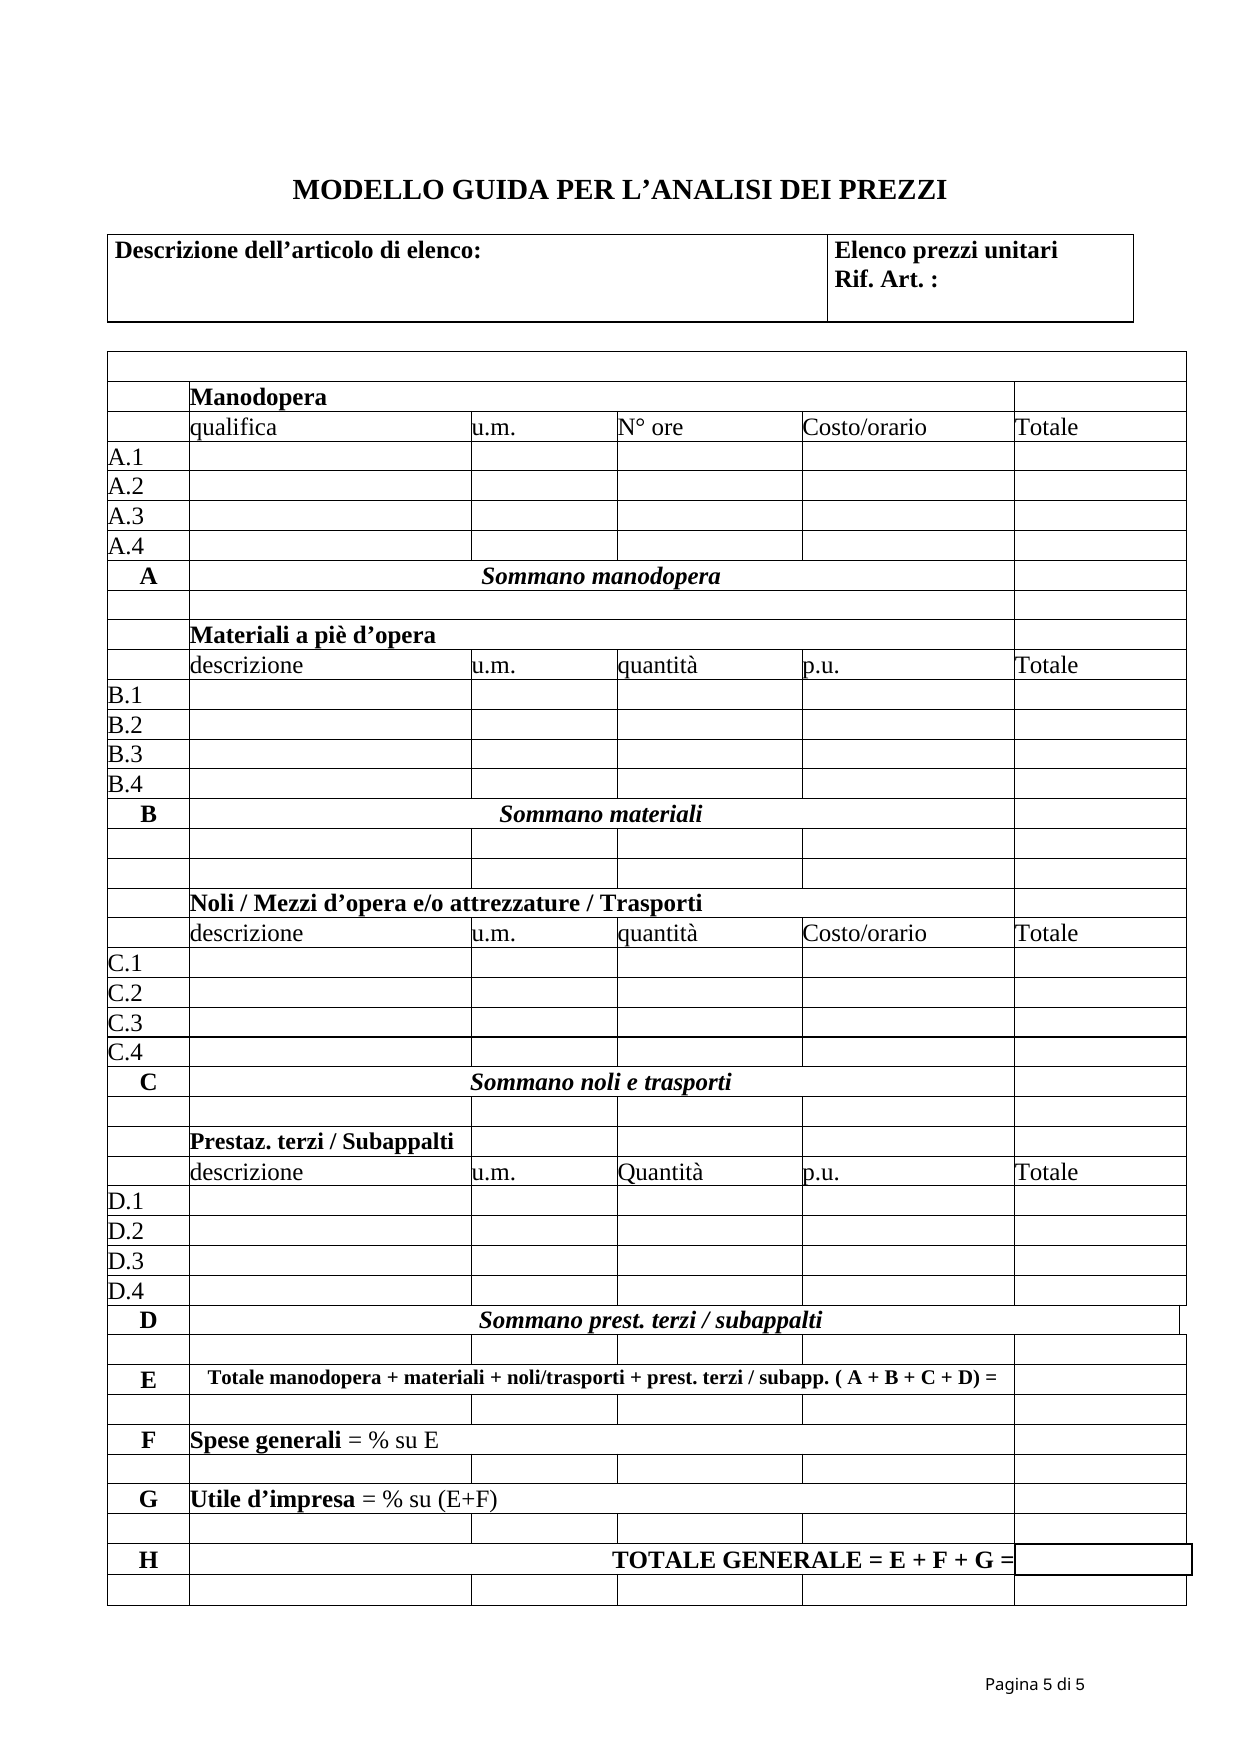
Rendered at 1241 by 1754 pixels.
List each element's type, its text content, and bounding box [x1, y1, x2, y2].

table_cell C.2 [108, 978, 189, 1007]
table_cell [1204, 798, 1240, 828]
table_cell B [108, 799, 189, 828]
table_cell D [108, 1306, 189, 1334]
table_cell [803, 1335, 1014, 1364]
table_cell [1187, 679, 1203, 709]
table_cell [1187, 858, 1203, 887]
table_cell [803, 1097, 1014, 1126]
table_cell [472, 1246, 617, 1275]
table_cell [108, 859, 189, 887]
table_cell [472, 1575, 617, 1604]
table_cell A.2 [108, 471, 189, 500]
table_cell u.m. [472, 918, 617, 947]
table_cell [1204, 619, 1240, 649]
table_cell [1015, 1097, 1186, 1126]
table_cell [1187, 739, 1203, 768]
table_cell Totale [1015, 650, 1186, 679]
table_cell [803, 531, 1014, 560]
table_cell [618, 1395, 802, 1424]
table_cell [914, 1306, 1083, 1334]
table_cell p.u. [803, 650, 1014, 679]
table_cell [1187, 888, 1203, 917]
table_cell [803, 948, 1014, 977]
table_cell [190, 1008, 471, 1036]
table_cell [1204, 1245, 1240, 1275]
table_cell [1015, 471, 1186, 500]
table_cell [1204, 500, 1240, 530]
table_cell [1187, 1394, 1203, 1424]
table_cell [1187, 768, 1203, 798]
table_cell [108, 382, 189, 411]
table_cell [1187, 381, 1203, 411]
table_cell Sommano manodopera [190, 561, 1014, 589]
table_cell [108, 412, 189, 441]
table_cell [472, 1008, 617, 1036]
table_cell [1204, 1574, 1240, 1604]
table_cell [1193, 1543, 1240, 1574]
table_cell H [108, 1544, 189, 1574]
table_cell [1015, 1365, 1186, 1394]
table_cell [190, 531, 471, 560]
table_cell C.1 [108, 948, 189, 977]
table_cell [1204, 828, 1240, 858]
table_cell [1015, 531, 1186, 560]
table_cell [1204, 381, 1240, 411]
table_cell [803, 442, 1014, 470]
table_cell [108, 1575, 189, 1604]
table_cell [1187, 1036, 1203, 1066]
table_cell [803, 501, 1014, 530]
table_cell Sommano noli e trasporti [190, 1067, 1014, 1096]
table_cell Spese generali = % su E [190, 1425, 1014, 1453]
table_cell [472, 680, 617, 709]
table_cell [1204, 917, 1240, 947]
table_cell [1204, 1334, 1240, 1364]
table_cell [1204, 1185, 1240, 1215]
table_cell u.m. [472, 412, 617, 441]
table_cell [472, 1335, 617, 1364]
table_cell [1187, 1574, 1203, 1604]
table_cell [803, 978, 1014, 1007]
table_cell [618, 740, 802, 768]
table_cell [190, 1455, 471, 1483]
table_cell D.4 [108, 1276, 189, 1304]
table_cell [190, 859, 471, 887]
table_cell [1084, 1306, 1179, 1334]
table_cell [1187, 470, 1203, 500]
table_cell D.1 [108, 1186, 189, 1215]
table_cell TOTALE GENERALE = E + F + G = [190, 1544, 1014, 1574]
table_cell Manodopera [190, 382, 1014, 411]
table_cell C.3 [108, 1008, 189, 1036]
table_cell [472, 471, 617, 500]
table_cell [1015, 1576, 1186, 1604]
table_cell B.2 [108, 710, 189, 738]
table_cell [618, 1514, 802, 1543]
table_cell [190, 501, 471, 530]
subtitle MODELLO GUIDA PER L’ANALISI DEI PREZZI [118, 172, 1122, 205]
table_cell [1015, 620, 1186, 649]
table_cell Quantità [618, 1157, 802, 1185]
table_cell [190, 591, 1014, 619]
table_cell [1015, 1276, 1186, 1304]
table_cell [1015, 1038, 1186, 1066]
table_cell [803, 1395, 1014, 1424]
table_cell [803, 1575, 1014, 1604]
table_cell Noli / Mezzi d’opera e/o attrezzature / Trasporti [190, 889, 1014, 917]
table_cell E [108, 1365, 189, 1394]
table_cell [1204, 1364, 1240, 1394]
table_cell [190, 1276, 471, 1304]
table_cell [1015, 829, 1186, 858]
table_cell [1187, 560, 1203, 589]
table_cell [803, 471, 1014, 500]
table_cell [1204, 1275, 1240, 1304]
table_cell [472, 1455, 617, 1483]
table_cell [1015, 1395, 1186, 1424]
table_cell [472, 1514, 617, 1543]
table_cell [1204, 1066, 1240, 1096]
table_cell [618, 1335, 802, 1364]
table_cell quantità [618, 650, 802, 679]
table_cell [472, 769, 617, 798]
table_cell [1180, 1305, 1240, 1334]
table_cell A [108, 561, 189, 589]
table_cell [803, 1127, 1014, 1156]
table_cell [1015, 1335, 1186, 1364]
table_cell [108, 1514, 189, 1543]
table_cell [1187, 1066, 1203, 1096]
table_cell [1204, 1513, 1240, 1543]
table_cell [1187, 1156, 1203, 1185]
table_cell [1204, 947, 1240, 977]
table_cell [1204, 1096, 1240, 1126]
table_cell Costo/orario [803, 918, 1014, 947]
table_cell [1015, 1425, 1186, 1453]
table_cell [1204, 739, 1240, 768]
table_cell [1187, 619, 1203, 649]
table_cell descrizione [190, 1157, 471, 1185]
table_cell [1187, 500, 1203, 530]
table_cell Sommano materiali [190, 799, 1014, 828]
table_cell B.1 [108, 680, 189, 709]
table_cell [1187, 590, 1203, 619]
table_cell [1015, 1127, 1186, 1156]
table_header Elenco prezzi unitari Rif. Art. : [828, 235, 1133, 321]
table_cell [190, 1395, 471, 1424]
table_cell [1187, 441, 1203, 470]
table_cell [803, 1008, 1014, 1036]
table_cell [803, 740, 1014, 768]
table_cell [618, 471, 802, 500]
table_cell [472, 740, 617, 768]
table_cell [1187, 1215, 1203, 1245]
table_cell [472, 1395, 617, 1424]
table_header [1192, 351, 1240, 381]
table_cell [1015, 978, 1186, 1007]
table_cell [108, 1395, 189, 1424]
table_cell [1187, 1126, 1203, 1156]
table_cell [1015, 889, 1186, 917]
table_cell [190, 1575, 471, 1604]
table_cell [1204, 888, 1240, 917]
table_cell [1187, 1096, 1203, 1126]
table_cell [1187, 1275, 1203, 1304]
table_cell [1204, 1454, 1240, 1483]
table_cell Totale manodopera + materiali + noli/trasporti + prest. terzi / subapp. ( A + B + C + D) = [190, 1365, 1014, 1394]
table_cell Sommano prest. terzi / subappalti [471, 1306, 854, 1334]
table_cell quantità [618, 918, 802, 947]
table_cell [1187, 1334, 1203, 1364]
table_cell [190, 1038, 471, 1066]
table_cell Costo/orario [803, 412, 1014, 441]
table_cell [1015, 680, 1186, 709]
table_cell [803, 1038, 1014, 1066]
table_cell [1015, 1455, 1186, 1483]
table_cell [1015, 591, 1186, 619]
table_cell [1187, 977, 1203, 1007]
table_cell p.u. [803, 1157, 1014, 1185]
table_cell [1204, 1156, 1240, 1185]
table_cell [1187, 709, 1203, 738]
table_cell [1015, 1216, 1186, 1245]
table_cell [190, 680, 471, 709]
table_cell A.1 [108, 442, 189, 470]
table_cell [1187, 1454, 1203, 1483]
table_cell [803, 1276, 1014, 1304]
table_cell [190, 948, 471, 977]
table_cell [803, 1216, 1014, 1245]
table_cell [190, 978, 471, 1007]
table_cell [1015, 1246, 1186, 1275]
table_header [108, 352, 1186, 381]
table_cell [1187, 530, 1203, 560]
table_cell [1187, 1424, 1203, 1453]
table_cell Prestaz. terzi / Subappalti [190, 1127, 471, 1156]
table_cell [1204, 768, 1240, 798]
table_cell [1187, 649, 1203, 679]
table_cell Totale [1015, 412, 1186, 441]
table_cell [1204, 649, 1240, 679]
table_cell [1204, 590, 1240, 619]
table_cell [618, 531, 802, 560]
table_cell [1187, 917, 1203, 947]
table_cell [190, 1514, 471, 1543]
table_cell [1204, 679, 1240, 709]
table_cell [108, 829, 189, 858]
table_cell [472, 1127, 617, 1156]
table_cell [1187, 1513, 1203, 1543]
table_cell [618, 1186, 802, 1215]
table_cell [1204, 1424, 1240, 1453]
table_cell [472, 442, 617, 470]
table_cell [472, 1097, 617, 1126]
table_cell u.m. [472, 650, 617, 679]
table_cell [1187, 1007, 1203, 1036]
table_cell [618, 769, 802, 798]
table_cell Totale [1015, 918, 1186, 947]
table_cell [618, 1038, 802, 1066]
table_cell [1204, 441, 1240, 470]
table_cell [1015, 740, 1186, 768]
table_cell [1204, 1126, 1240, 1156]
table_cell [1015, 948, 1186, 977]
table_cell [1187, 798, 1203, 828]
table_cell [108, 1127, 189, 1156]
table_cell [1015, 501, 1186, 530]
table_cell [1204, 709, 1240, 738]
table_cell [803, 829, 1014, 858]
table_cell [472, 1276, 617, 1304]
table_cell [1204, 530, 1240, 560]
table_cell [1187, 1483, 1203, 1513]
table_cell C [108, 1067, 189, 1096]
table_cell [472, 710, 617, 738]
table_cell [618, 859, 802, 887]
table_cell Utile d’impresa = % su (E+F) [190, 1484, 1014, 1513]
table_cell C.4 [108, 1038, 189, 1066]
table_cell [472, 531, 617, 560]
table_cell [803, 710, 1014, 738]
table_cell F [108, 1425, 189, 1453]
table_cell [1187, 1364, 1203, 1394]
table_cell [803, 1246, 1014, 1275]
table_cell [1204, 1036, 1240, 1066]
table_cell [1187, 947, 1203, 977]
table_cell [618, 1246, 802, 1275]
table_cell [108, 918, 189, 947]
table_cell [618, 1216, 802, 1245]
table_cell u.m. [472, 1157, 617, 1185]
table_cell [1015, 561, 1186, 589]
table_cell descrizione [190, 650, 471, 679]
table_cell [472, 859, 617, 887]
table_cell N° ore [618, 412, 802, 441]
table_cell [803, 1455, 1014, 1483]
table_cell [1015, 859, 1186, 887]
table_cell [108, 889, 189, 917]
table_header [1187, 351, 1192, 381]
table_cell [1204, 470, 1240, 500]
table_cell [618, 1008, 802, 1036]
table_cell [1015, 1008, 1186, 1036]
table_cell [1204, 411, 1240, 441]
table_cell [190, 740, 471, 768]
table_cell [618, 978, 802, 1007]
table_cell [618, 680, 802, 709]
table_cell [190, 710, 471, 738]
table_cell [618, 829, 802, 858]
table_cell [618, 1127, 802, 1156]
table_cell A.3 [108, 501, 189, 530]
table_cell [803, 1186, 1014, 1215]
table_cell [854, 1306, 913, 1334]
table_cell descrizione [190, 918, 471, 947]
table_cell [190, 1246, 471, 1275]
table_cell [472, 501, 617, 530]
table_cell [1187, 828, 1203, 858]
table_cell [1204, 858, 1240, 887]
table_cell [1016, 1545, 1191, 1574]
table_cell [1204, 1394, 1240, 1424]
table_cell [108, 650, 189, 679]
table_cell A.4 [108, 531, 189, 560]
table_cell [618, 1575, 802, 1604]
table_cell Materiali a piè d’opera [190, 620, 1014, 649]
table_cell [1204, 1215, 1240, 1245]
table_cell [618, 710, 802, 738]
table_cell [190, 829, 471, 858]
table_cell [618, 442, 802, 470]
table_cell [190, 1306, 471, 1334]
table_cell [1015, 382, 1186, 411]
table_cell D.3 [108, 1246, 189, 1275]
table_cell [1015, 1186, 1186, 1215]
table_cell [1015, 710, 1186, 738]
table_cell [472, 1038, 617, 1066]
table_cell [1204, 1483, 1240, 1513]
table_cell D.2 [108, 1216, 189, 1245]
table_cell [108, 1097, 189, 1126]
table_cell [108, 1335, 189, 1364]
table_cell [618, 1097, 802, 1126]
table_cell [190, 1216, 471, 1245]
table_cell [1204, 560, 1240, 589]
table_cell [190, 442, 471, 470]
table_cell [190, 769, 471, 798]
table_cell B.3 [108, 740, 189, 768]
table_cell [1015, 1067, 1186, 1096]
table_cell [190, 1186, 471, 1215]
table_cell [1015, 799, 1186, 828]
table_cell [1204, 977, 1240, 1007]
table_header Descrizione dell’articolo di elenco: [108, 235, 827, 321]
table_cell [472, 1216, 617, 1245]
table_cell [618, 1455, 802, 1483]
table_cell Totale [1015, 1157, 1186, 1185]
table_cell B.4 [108, 769, 189, 798]
table_cell [1015, 769, 1186, 798]
table_cell [472, 948, 617, 977]
table_cell [190, 1335, 471, 1364]
table_cell [190, 1097, 471, 1126]
table_cell [1187, 1185, 1203, 1215]
table_cell [472, 1186, 617, 1215]
table_cell qualifica [190, 412, 471, 441]
table_cell [618, 948, 802, 977]
table_cell [1015, 1514, 1186, 1543]
table_cell [108, 1455, 189, 1483]
table_cell [803, 769, 1014, 798]
table_cell [1015, 442, 1186, 470]
table_cell [1015, 1484, 1186, 1513]
table_cell [1187, 411, 1203, 441]
table_cell [618, 501, 802, 530]
table_cell [108, 591, 189, 619]
table_cell [803, 680, 1014, 709]
table_cell [803, 859, 1014, 887]
table_cell [472, 978, 617, 1007]
table_cell [108, 620, 189, 649]
table_cell [108, 1157, 189, 1185]
table_cell [190, 471, 471, 500]
table_cell [472, 829, 617, 858]
table_cell [1187, 1245, 1203, 1275]
table_cell [1204, 1007, 1240, 1036]
table_cell [618, 1276, 802, 1304]
table_cell [803, 1514, 1014, 1543]
table_cell G [108, 1484, 189, 1513]
